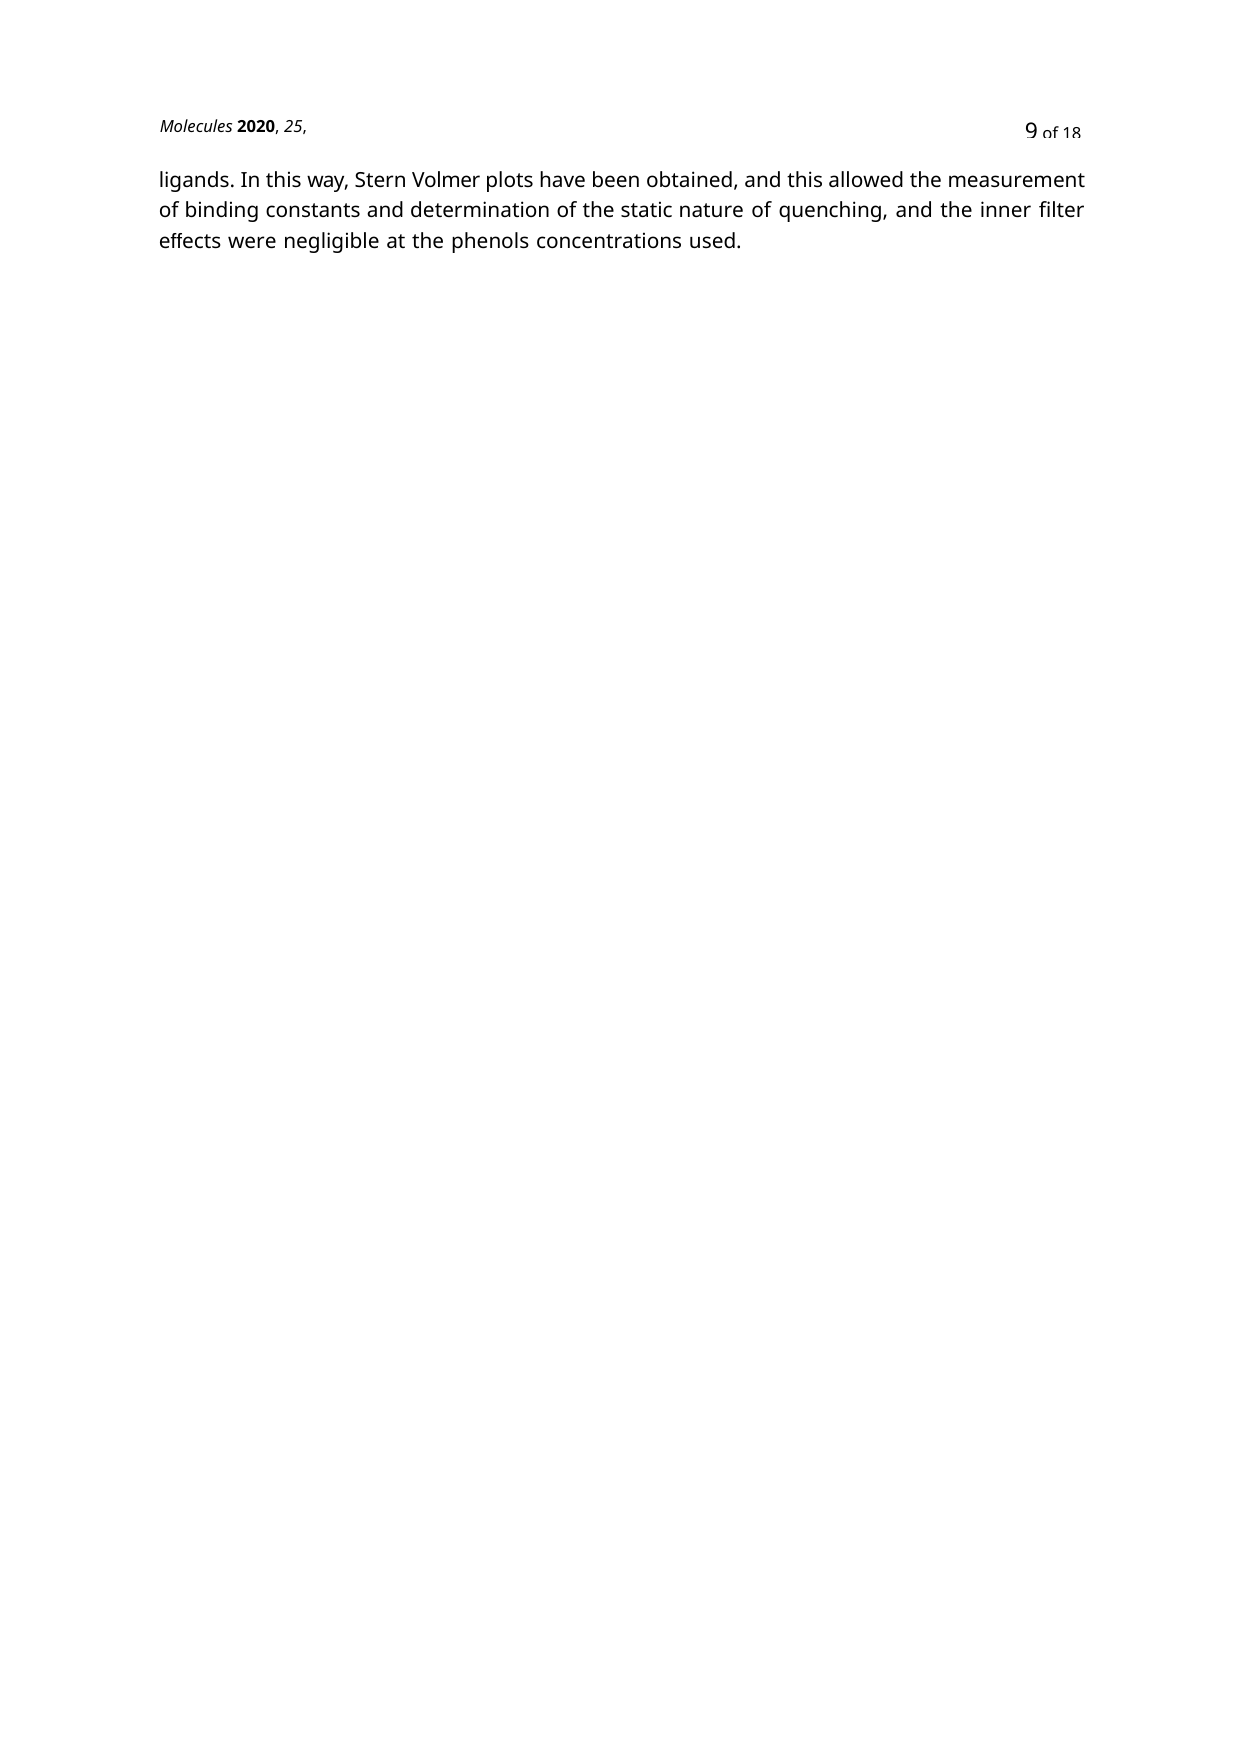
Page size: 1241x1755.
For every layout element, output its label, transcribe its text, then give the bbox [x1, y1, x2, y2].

text ligands. In this way, Stern Volmer plots have been obtained, and this allowed the measurement of binding constants and determination of the static nature of quenching, and the inner filter effects were negligible at the phenols concentrations used. [158, 165, 1085, 254]
